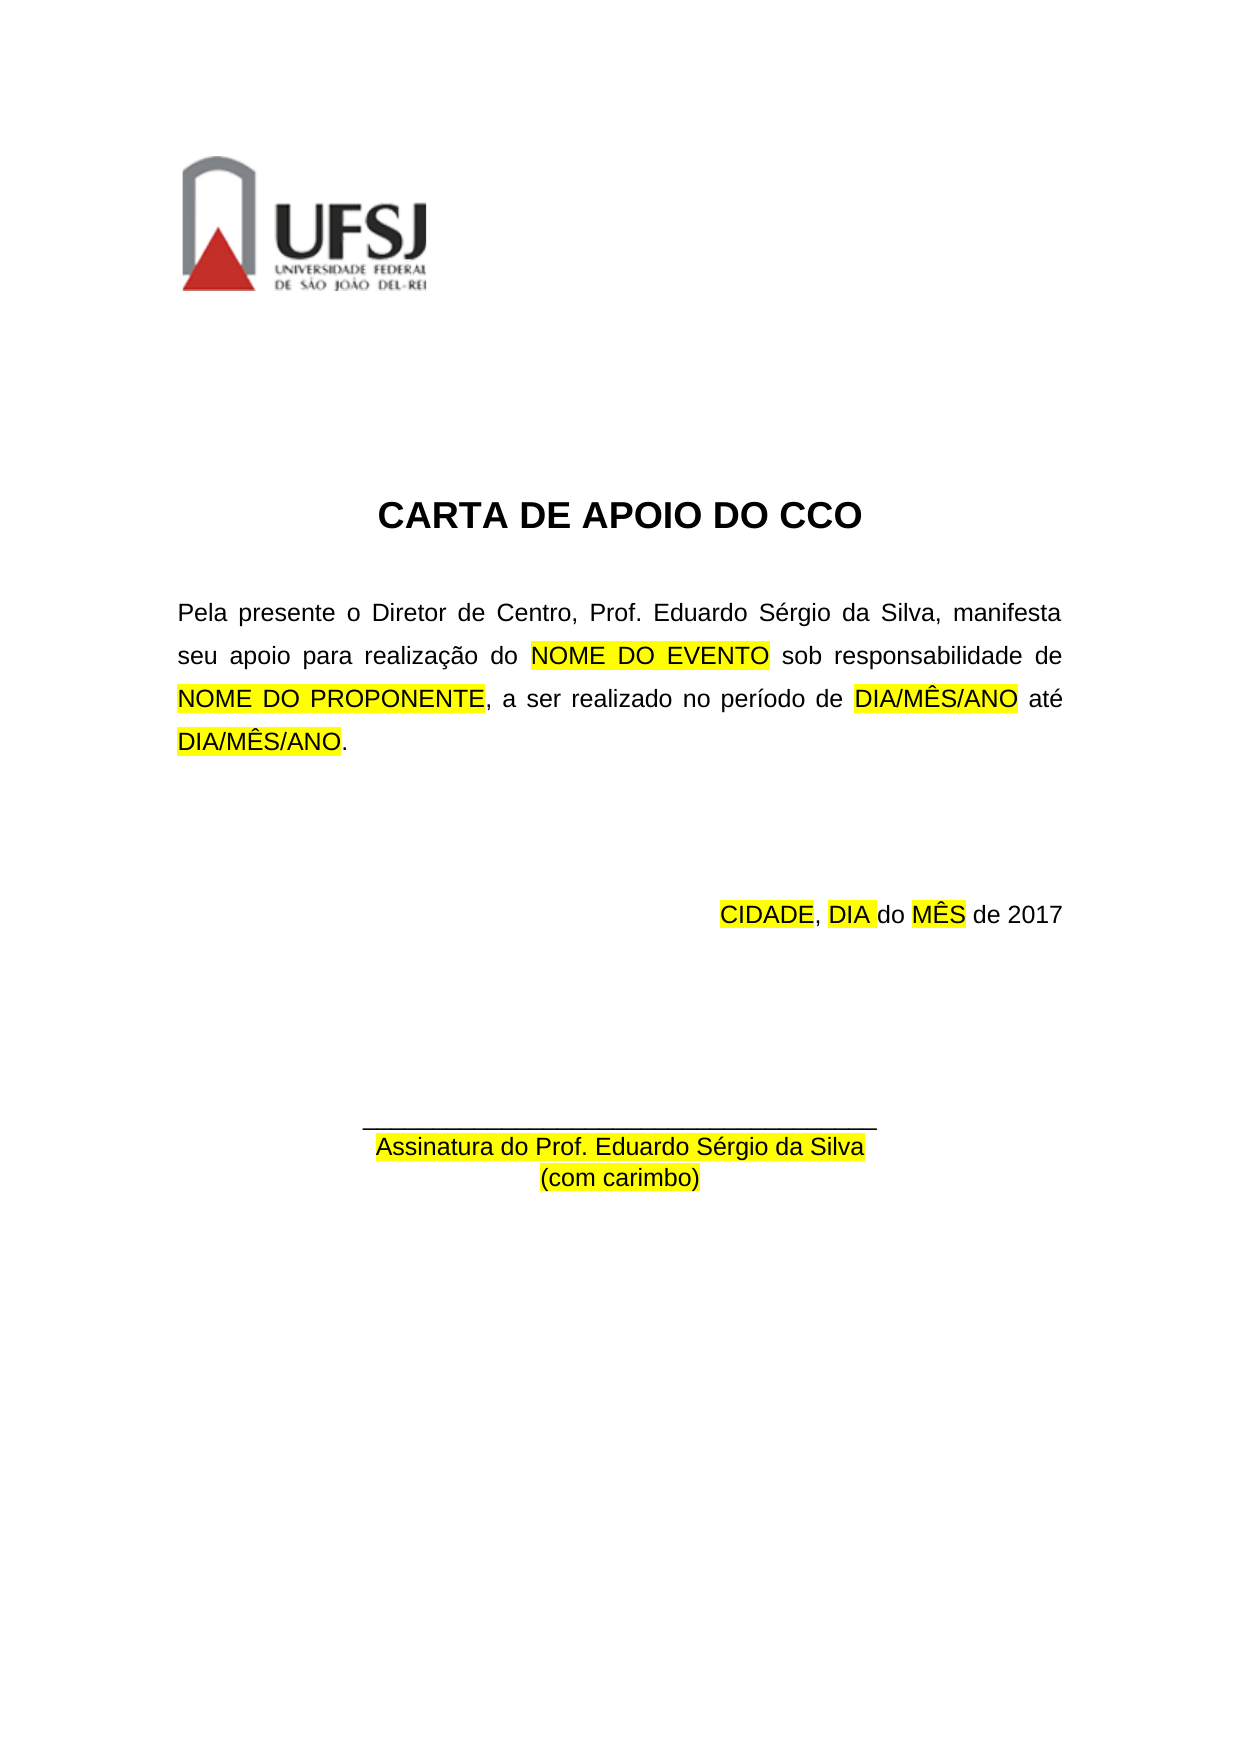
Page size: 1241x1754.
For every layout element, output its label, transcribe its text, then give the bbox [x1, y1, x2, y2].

text CARTA DE APOIO DO CCO [177, 493, 1063, 536]
text (com carimbo) [177, 1162, 1063, 1191]
text CIDADE, DIA do MÊS de 2017 [177, 900, 1063, 928]
text Assinatura do Prof. Eduardo Sérgio da Silva [177, 1132, 1063, 1161]
picture [182, 156, 427, 291]
text Pela presente o Diretor de Centro, Prof. Eduardo Sérgio da Silva, manifesta seu apoio para realização do NOME DO EVENTO sob responsabilidade de NOME DO PROPONENTE, a ser realizado no período de DIA/MÊS/ANO até DIA/MÊS/ANO. [177, 598, 1063, 756]
text _____________________________________ [177, 1102, 1063, 1131]
